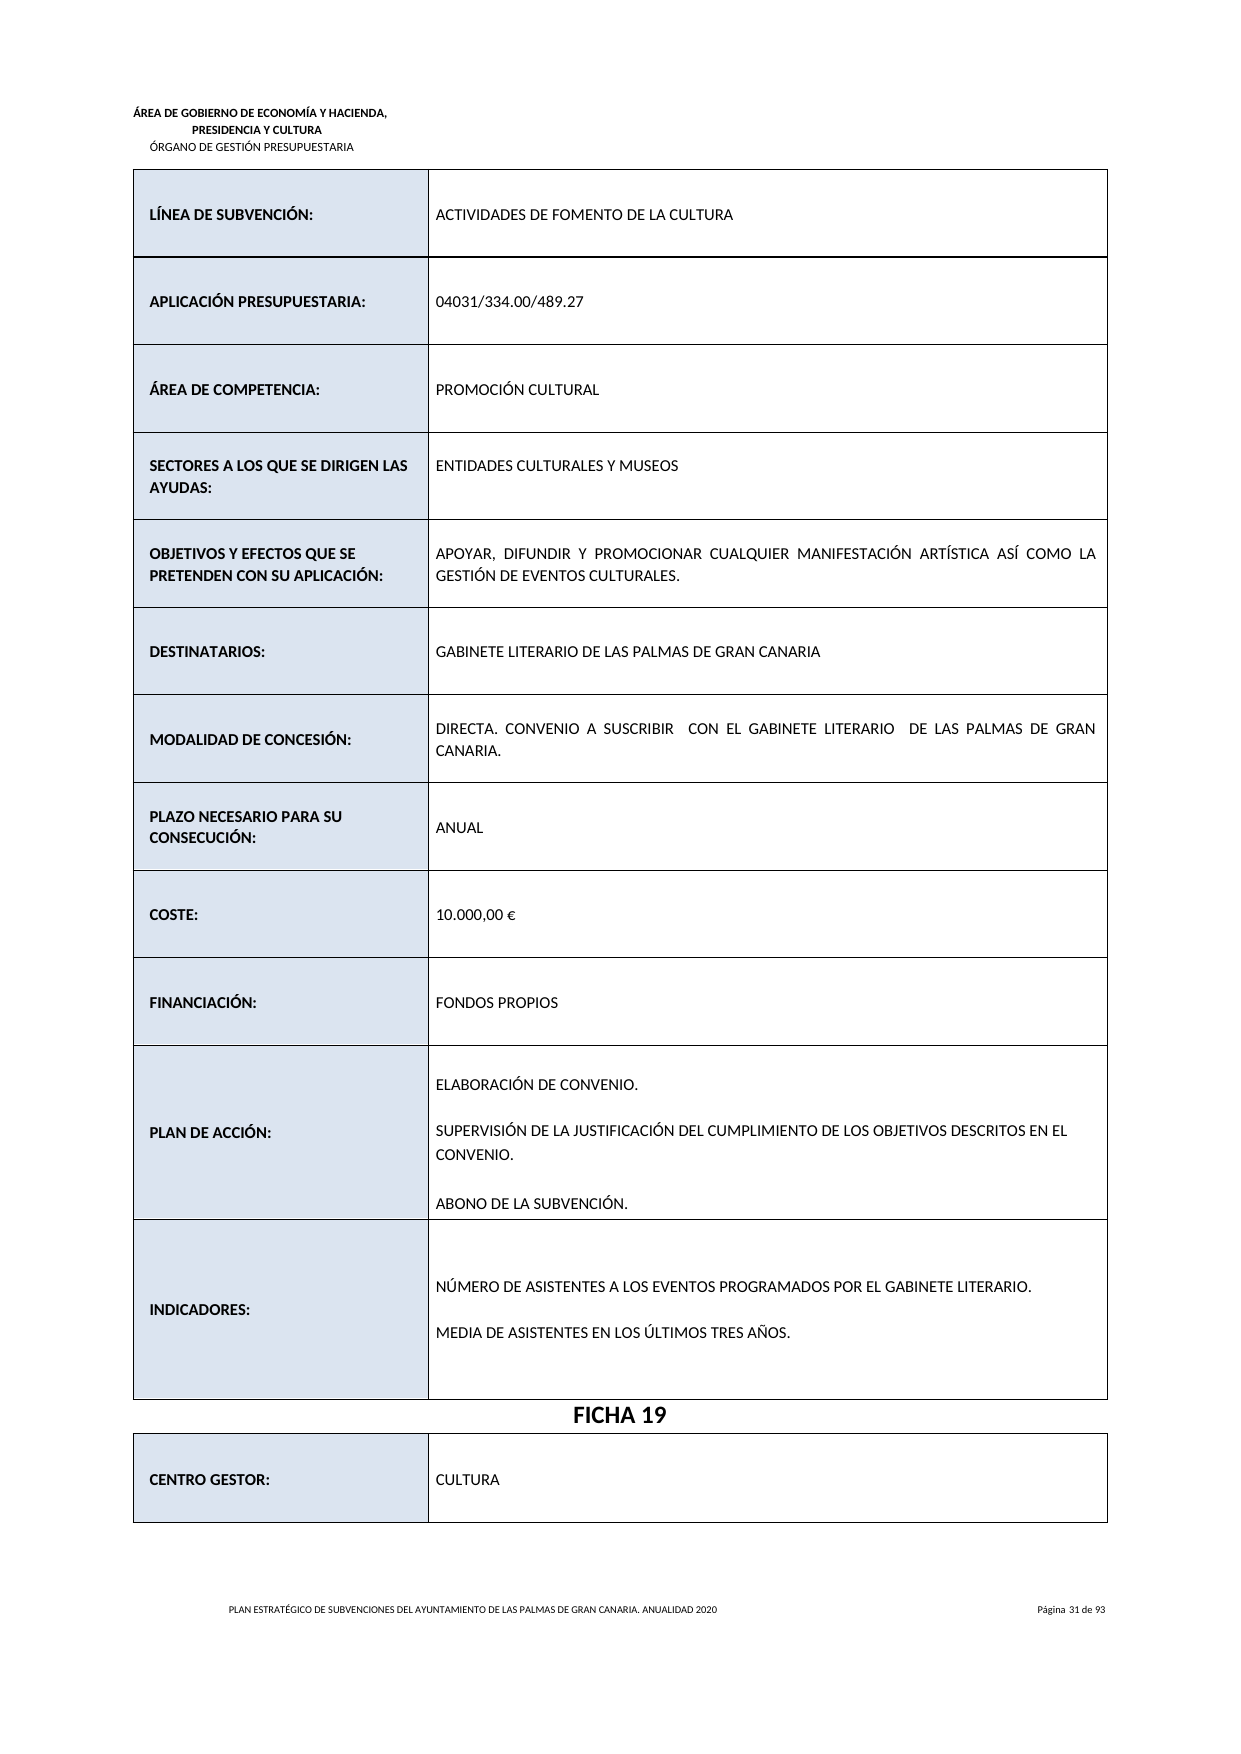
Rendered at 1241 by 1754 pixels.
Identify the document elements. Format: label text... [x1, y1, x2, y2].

table_cell GABINETE LITERARIO DE LAS PALMAS DE GRAN CANARIA [429, 608, 1107, 694]
table_cell OBJETIVOS Y EFECTOS QUE SE PRETENDEN CON SU APLICACIÓN: [134, 520, 428, 607]
text FICHA 19 [573, 1400, 1108, 1430]
table_cell FONDOS PROPIOS [429, 958, 1107, 1044]
table_cell ELABORACIÓN DE CONVENIO. SUPERVISIÓN DE LA JUSTIFICACIÓN DEL CUMPLIMIENTO DE LOS OBJETIVOS DESCRITOS EN EL CONVENIO. ABONO DE LA SUBVENCIÓN. [429, 1046, 1107, 1218]
table_cell FINANCIACIÓN: [134, 958, 428, 1044]
table_cell LÍNEA DE SUBVENCIÓN: [134, 170, 428, 256]
table_cell APOYAR, DIFUNDIR Y PROMOCIONAR CUALQUIER MANIFESTACIÓN ARTÍSTICA ASÍ COMO LA GESTIÓN DE EVENTOS CULTURALES. [429, 520, 1107, 607]
table_cell ENTIDADES CULTURALES Y MUSEOS [429, 433, 1107, 519]
table_cell 10.000,00 € [429, 871, 1107, 957]
table_cell APLICACIÓN PRESUPUESTARIA: [134, 258, 428, 344]
table_cell ANUAL [429, 783, 1107, 869]
table_cell PROMOCIÓN CULTURAL [429, 345, 1107, 432]
table_cell SECTORES A LOS QUE SE DIRIGEN LAS AYUDAS: [134, 433, 428, 519]
table_cell MODALIDAD DE CONCESIÓN: [134, 695, 428, 782]
table_cell ÁREA DE COMPETENCIA: [134, 345, 428, 432]
table_cell PLAZO NECESARIO PARA SU CONSECUCIÓN: [134, 783, 428, 869]
table_cell NÚMERO DE ASISTENTES A LOS EVENTOS PROGRAMADOS POR EL GABINETE LITERARIO. MEDIA DE ASISTENTES EN LOS ÚLTIMOS TRES AÑOS. [429, 1220, 1107, 1398]
table_cell ACTIVIDADES DE FOMENTO DE LA CULTURA [429, 170, 1107, 256]
table_cell INDICADORES: [134, 1220, 428, 1398]
table_header CULTURA [429, 1434, 1107, 1522]
table_cell 04031/334.00/489.27 [429, 258, 1107, 344]
table_header CENTRO GESTOR: [134, 1434, 428, 1522]
table_cell PLAN DE ACCIÓN: [134, 1046, 428, 1218]
table_cell COSTE: [134, 871, 428, 957]
table_cell DIRECTA. CONVENIO A SUSCRIBIR CON EL GABINETE LITERARIO DE LAS PALMAS DE GRAN CANARIA. [429, 695, 1107, 782]
table_cell DESTINATARIOS: [134, 608, 428, 694]
